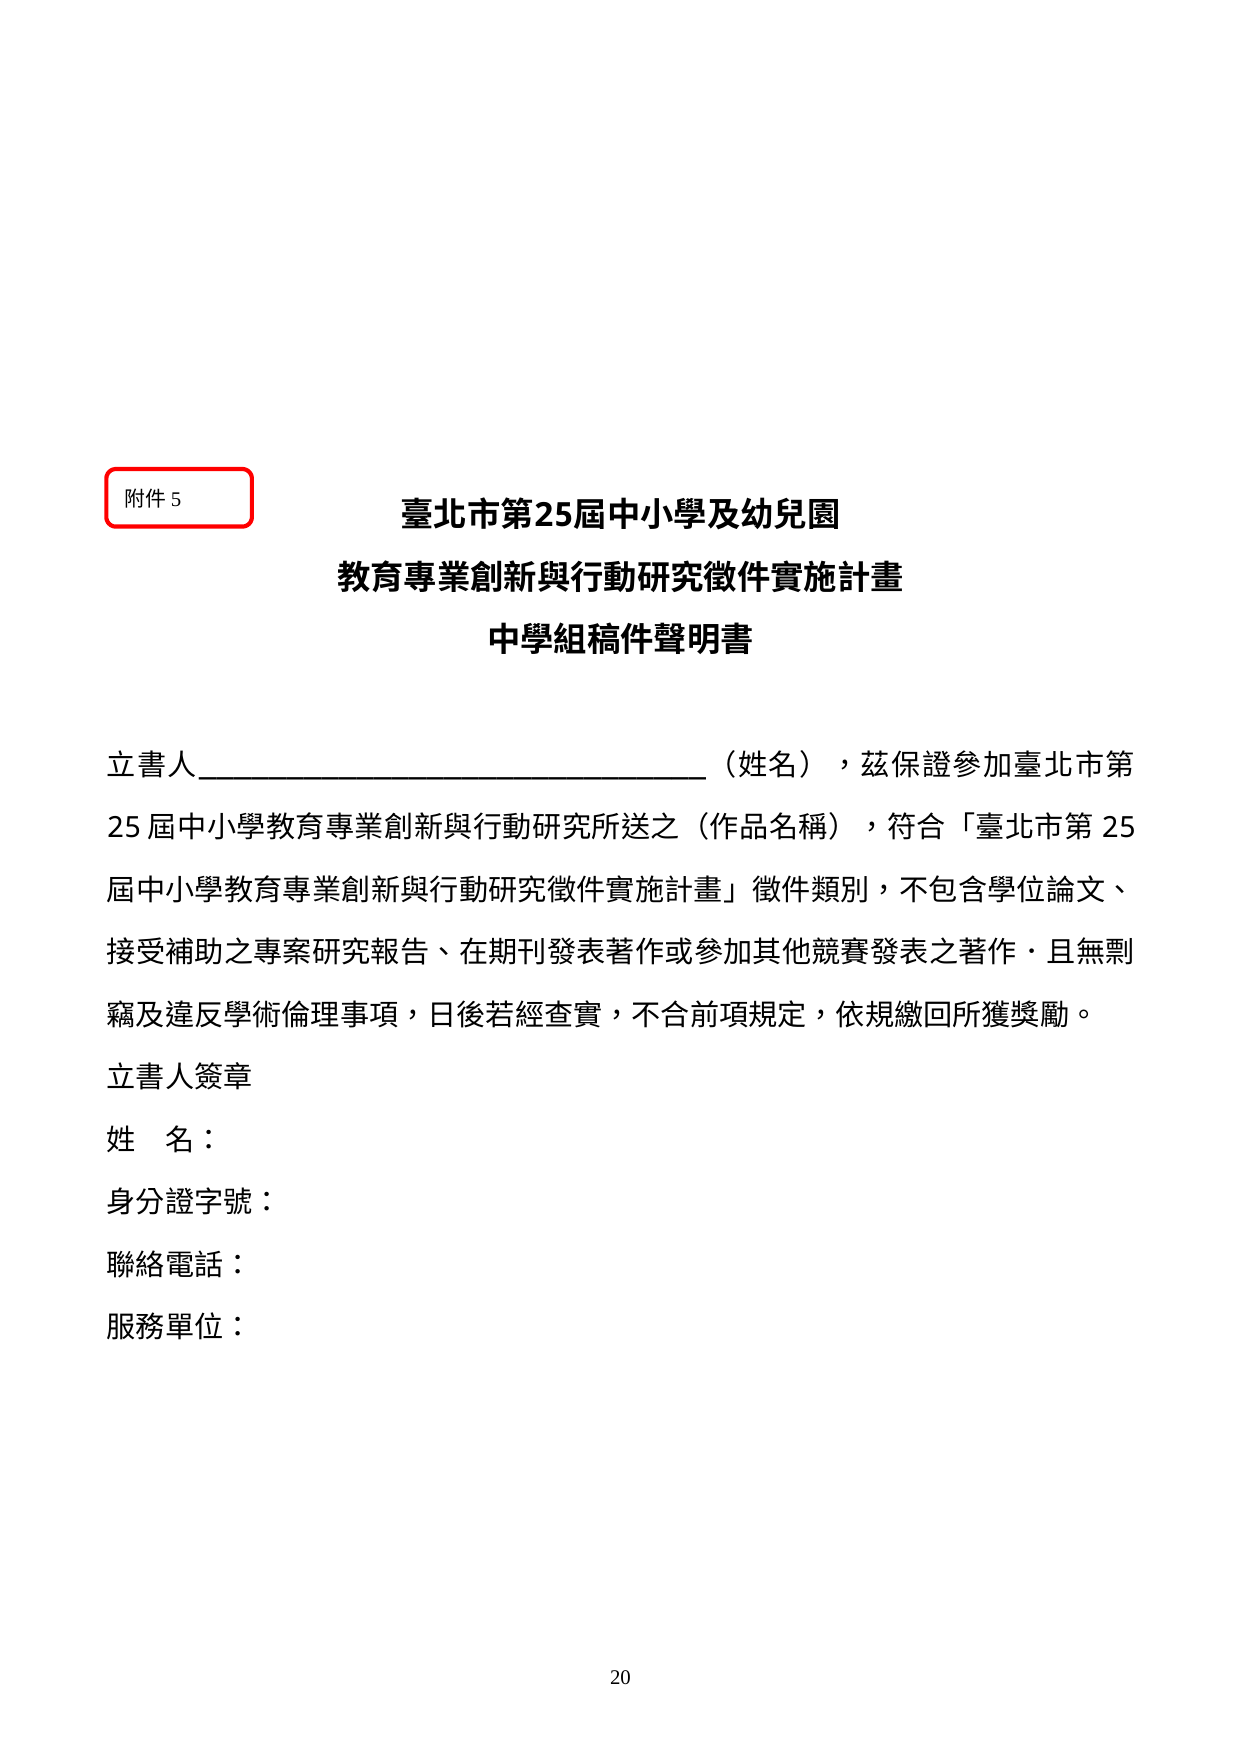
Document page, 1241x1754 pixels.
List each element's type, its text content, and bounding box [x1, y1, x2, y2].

text 聯絡電話： [106, 1221, 1136, 1283]
text 中學組稿件聲明書 [106, 596, 1134, 658]
text 服務單位： [106, 1283, 1136, 1346]
text 立書人簽章 [106, 1033, 1136, 1096]
text 教育專業創新與行動研究徵件實施計畫 [106, 533, 1134, 596]
text 立書人_____________________________（姓名），茲保證參加臺北市第25屆中小學教育專業創新與行動研究所送之（作品名稱），符合「臺北市第25屆中小學教育專業創新與行動研究徵件實施計畫」徵件類別，不包含學位論文、接受補助之專案研究報告、在期刊發表著作或參加其他競賽發表之著作．且無剽竊及違反學術倫理事項，日後若經查實，不合前項規定，依規繳回所獲獎勵。 [106, 721, 1136, 1033]
text 身分證字號： [106, 1158, 1136, 1221]
text 姓 名： [106, 1096, 1136, 1158]
text 臺北市第25屆中小學及幼兒園 [106, 471, 1134, 533]
